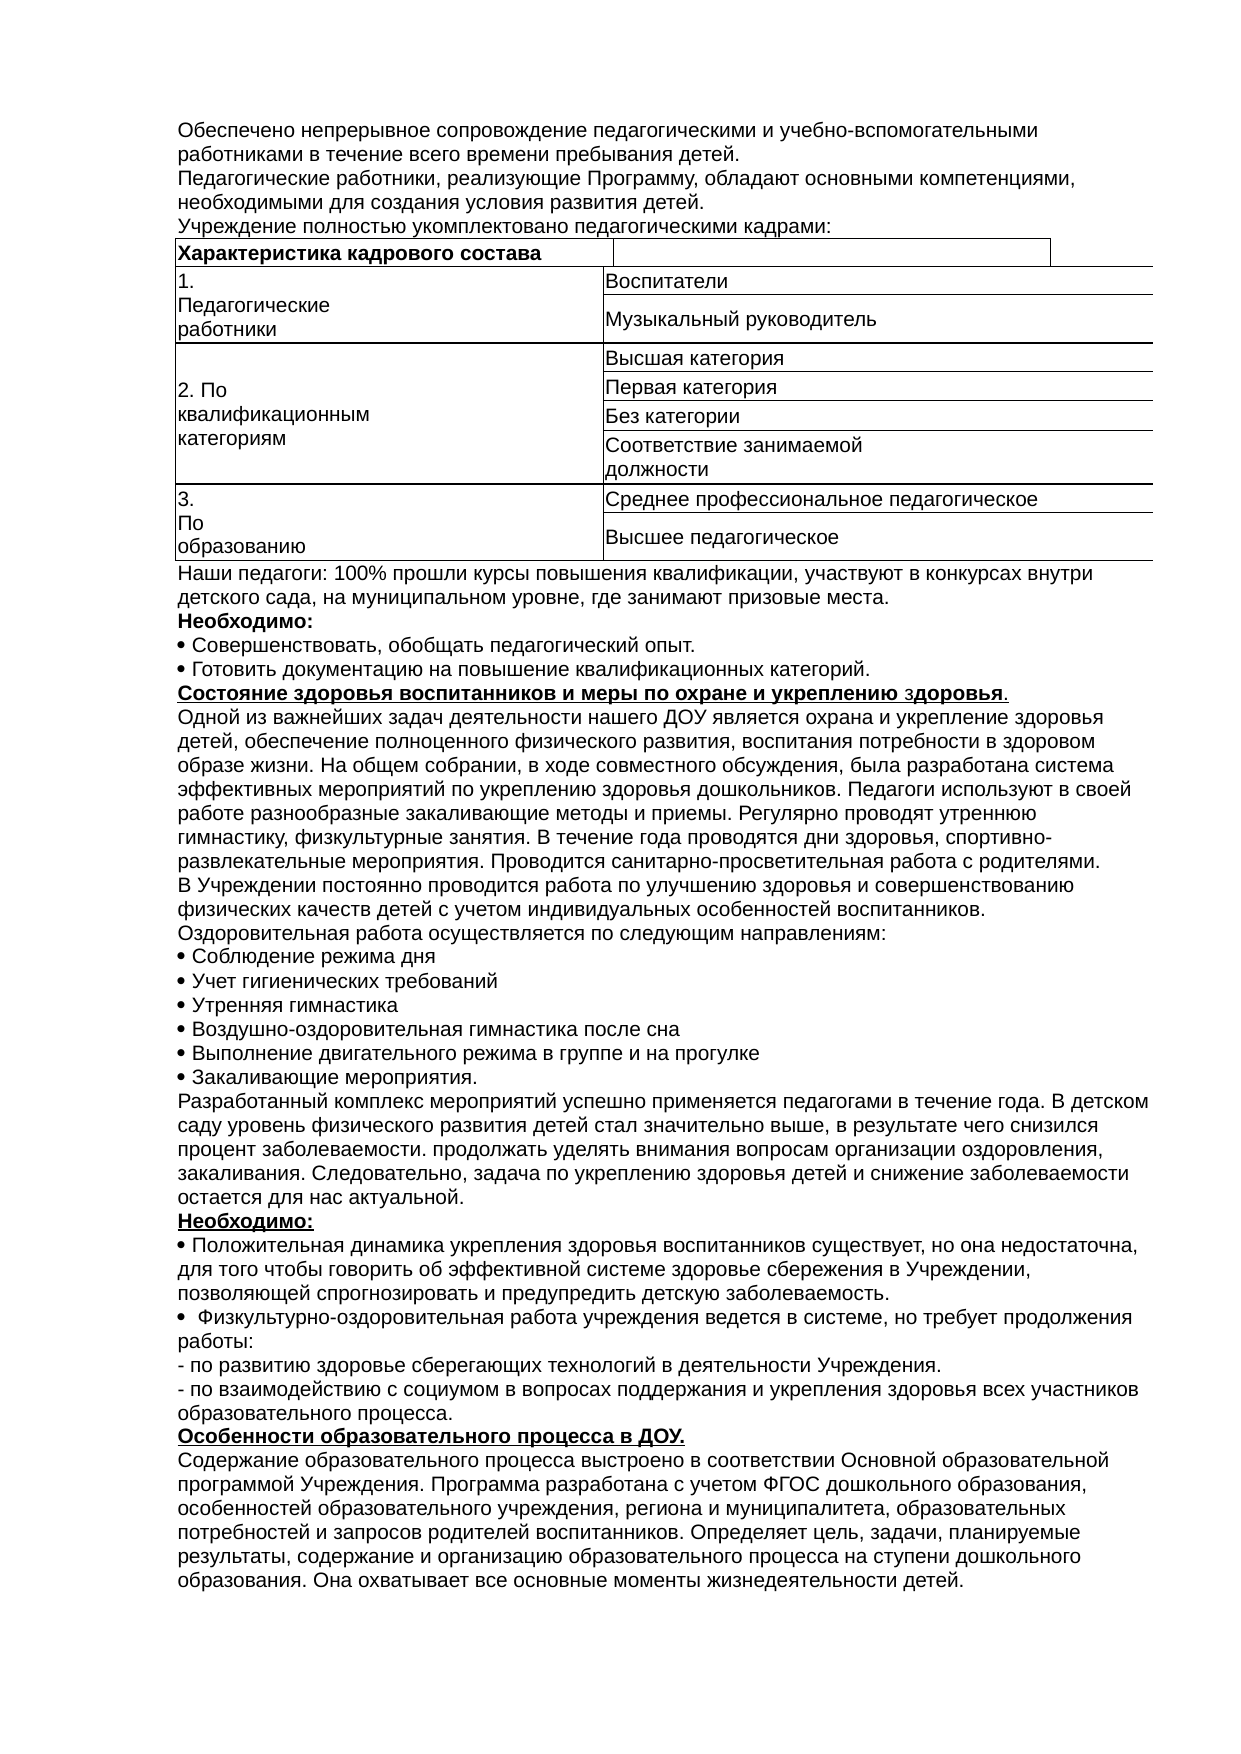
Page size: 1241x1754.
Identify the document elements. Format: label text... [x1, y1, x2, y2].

text Оздоровительная работа осуществляется по следующим направлениям: [177, 920, 1152, 944]
text Необходимо: [177, 609, 1152, 633]
text ​ Учет гигиенических требований [177, 968, 1152, 992]
table_cell Первая категория [604, 372, 1153, 400]
table_cell Воспитатели [604, 267, 1153, 294]
text - по взаимодействию с социумом в вопросах поддержания и укрепления здоровья всех участников образовательного процесса. [177, 1376, 1152, 1424]
text ​ Совершенствовать, обобщать педагогический опыт. [177, 633, 1152, 657]
text Учреждение полностью укомплектовано педагогическими кадрами: [177, 214, 1152, 238]
text Обеспечено непрерывное сопровождение педагогическими и учебно-вспомогательными работниками в течение всего времени пребывания детей. [177, 118, 1152, 166]
text ​ Соблюдение режима дня [177, 944, 1152, 968]
table_cell Музыкальный руководитель [604, 295, 1153, 342]
text - по развитию здоровье сберегающих технологий в деятельности Учреждения. [177, 1352, 1152, 1376]
text ​ Физкультурно-оздоровительная работа учреждения ведется в системе, но требует продолжения работы: [177, 1304, 1152, 1352]
table_cell 1.​ Педагогические работники [176, 267, 603, 342]
table_header [1051, 238, 1153, 266]
table_cell Соответствие занимаемой должности [604, 431, 1153, 483]
text ​ Утренняя гимнастика [177, 992, 1152, 1017]
table_cell Среднее профессиональное педагогическое [604, 485, 1153, 512]
text Педагогические работники, реализующие Программу, обладают основными компетенциями, необходимыми для создания условия развития детей. [177, 166, 1152, 214]
table_header [614, 239, 1050, 266]
text ​ Положительная динамика укрепления здоровья воспитанников существует, но она недостаточна, для того чтобы говорить об эффективной системе здоровье сбережения в Учреждении, позволяющей спрогнозировать и предупредить детскую заболеваемость. [177, 1232, 1152, 1304]
text ​ Воздушно-оздоровительная гимнастика после сна [177, 1017, 1152, 1041]
text Одной из важнейших задач деятельности нашего ДОУ является охрана и укрепление здоровья детей, обеспечение полноценного физического развития, воспитания потребности в здоровом образе жизни. На общем собрании, в ходе совместного обсуждения, была разработана система эффективных мероприятий по укреплению здоровья дошкольников. Педагоги используют в своей работе разнообразные закаливающие методы и приемы. Регулярно проводят утреннюю гимнастику, физкультурные занятия. В течение года проводятся дни здоровья, спортивно-развлекательные мероприятия. Проводится санитарно-просветительная работа с родителями. [177, 705, 1152, 872]
text ​ Закаливающие мероприятия. [177, 1065, 1152, 1089]
text В Учреждении постоянно проводится работа по улучшению здоровья и совершенствованию физических качеств детей с учетом индивидуальных особенностей воспитанников. [177, 872, 1152, 920]
table_cell Высшая категория [604, 344, 1153, 371]
text Наши педагоги: 100% прошли курсы повышения квалификации, участвуют в конкурсах внутри детского сада, на муниципальном уровне, где занимают призовые места. [177, 561, 1152, 609]
text Содержание образовательного процесса выстроено в соответствии Основной образовательной программой Учреждения. Программа разработана с учетом ФГОС дошкольного образования, особенностей образовательного учреждения, региона и муниципалитета, образовательных потребностей и запросов родителей воспитанников. Определяет цель, задачи, планируемые результаты, содержание и организацию образовательного процесса на ступени дошкольного образования. Она охватывает все основные моменты жизнедеятельности детей. [177, 1448, 1152, 1592]
text Необходимо: [177, 1208, 1152, 1232]
text ​ Выполнение двигательного режима в группе и на прогулке [177, 1041, 1152, 1065]
table_cell 3. По образованию [176, 485, 603, 560]
table_cell Без категории [604, 401, 1153, 429]
text Состояние здоровья воспитанников и меры по охране и укреплению здоровья. [177, 681, 1152, 705]
text ​ Готовить документацию на повышение квалификационных категорий. [177, 657, 1152, 681]
text Особенности образовательного процесса в ДОУ. [177, 1424, 1152, 1448]
table_cell Высшее педагогическое [604, 513, 1153, 560]
text Разработанный комплекс мероприятий успешно применяется педагогами в течение года. В детском саду уровень физического развития детей стал значительно выше, в результате чего снизился процент заболеваемости. продолжать уделять внимания вопросам организации оздоровления, закаливания. Следовательно, задача по укреплению здоровья детей и снижение заболеваемости остается для нас актуальной. [177, 1089, 1152, 1208]
table_header Характеристика кадрового состава [176, 239, 613, 266]
table_cell 2.​ По квалификационным категориям [176, 344, 603, 483]
